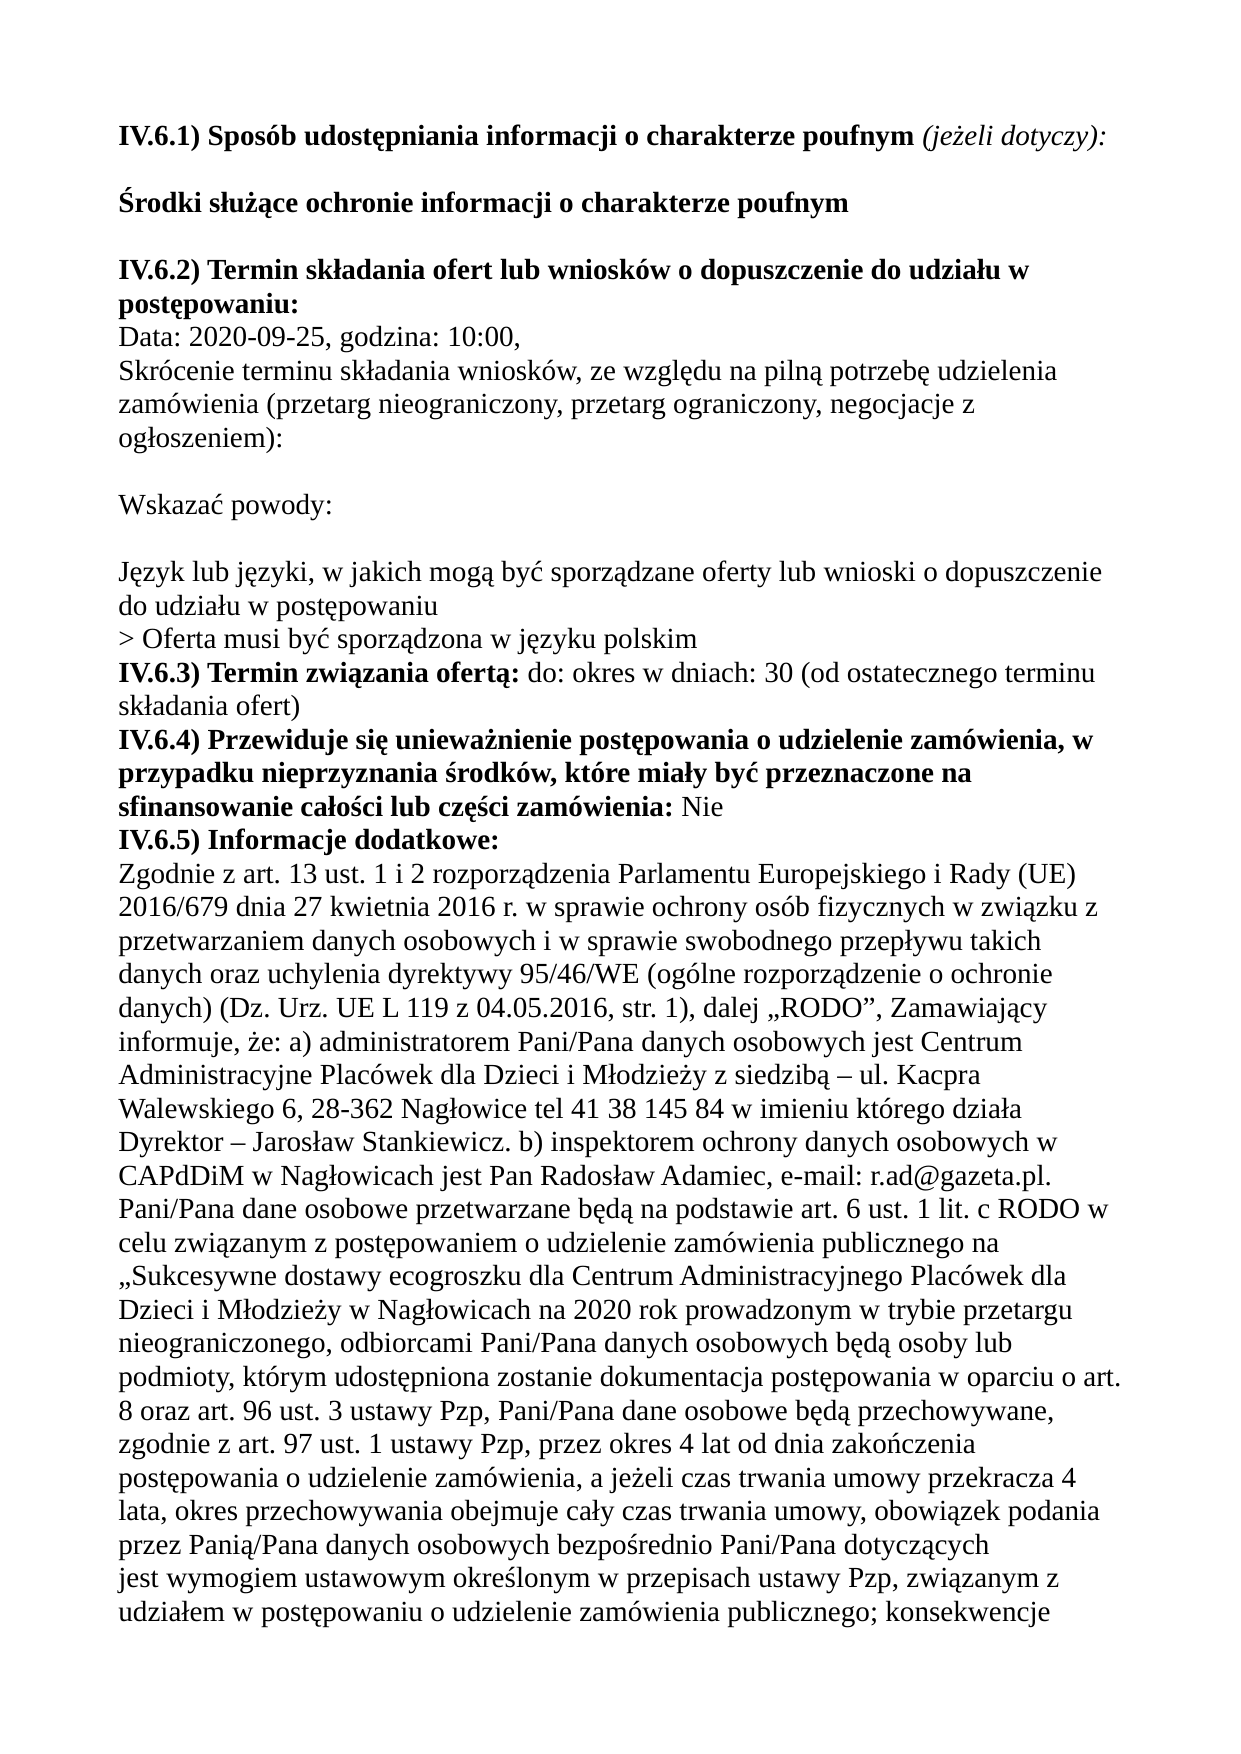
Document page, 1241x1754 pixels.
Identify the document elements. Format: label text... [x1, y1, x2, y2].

text IV.6.1) Sposób udostępniania informacji o charakterze poufnym (jeżeli dotyczy): Środki służące ochronie informacji o charakterze poufnym IV.6.2) Termin składania ofert lub wniosków o dopuszczenie do udziału w postępowaniu: Data: 2020-09-25, godzina: 10:00, Skrócenie terminu składania wniosków, ze względu na pilną potrzebę udzielenia zamówienia (przetarg nieograniczony, przetarg ograniczony, negocjacje z ogłoszeniem): Wskazać powody: Język lub języki, w jakich mogą być sporządzane oferty lub wnioski o dopuszczenie do udziału w postępowaniu > Oferta musi być sporządzona w języku polskim IV.6.3) Termin związania ofertą: do: okres w dniach: 30 (od ostatecznego terminu składania ofert) IV.6.4) Przewiduje się unieważnienie postępowania o udzielenie zamówienia, w przypadku nieprzyznania środków, które miały być przeznaczone na sfinansowanie całości lub części zamówienia: Nie IV.6.5) Informacje dodatkowe: Zgodnie z art. 13 ust. 1 i 2 rozporządzenia Parlamentu Europejskiego i Rady (UE) 2016/679 dnia 27 kwietnia 2016 r. w sprawie ochrony osób fizycznych w związku z przetwarzaniem danych osobowych i w sprawie swobodnego przepływu takich danych oraz uchylenia dyrektywy 95/46/WE (ogólne rozporządzenie o ochronie danych) (Dz. Urz. UE L 119 z 04.05.2016, str. 1), dalej „RODO”, Zamawiający informuje, że: a) administratorem Pani/Pana danych osobowych jest Centrum Administracyjne Placówek dla Dzieci i Młodzieży z siedzibą – ul. Kacpra Walewskiego 6, 28-362 Nagłowice tel 41 38 145 84 w imieniu którego działa Dyrektor – Jarosław Stankiewicz. b) inspektorem ochrony danych osobowych w CAPdDiM w Nagłowicach jest Pan Radosław Adamiec, e-mail: r.ad@gazeta.pl. Pani/Pana dane osobowe przetwarzane będą na podstawie art. 6 ust. 1 lit. c RODO w celu związanym z postępowaniem o udzielenie zamówienia publicznego na „Sukcesywne dostawy ecogroszku dla Centrum Administracyjnego Placówek dla Dzieci i Młodzieży w Nagłowicach na 2020 rok prowadzonym w trybie przetargu nieograniczonego, odbiorcami Pani/Pana danych osobowych będą osoby lub podmioty, którym udostępniona zostanie dokumentacja postępowania w oparciu o art. 8 oraz art. 96 ust. 3 ustawy Pzp, Pani/Pana dane osobowe będą przechowywane, zgodnie z art. 97 ust. 1 ustawy Pzp, przez okres 4 lat od dnia zakończenia postępowania o udzielenie zamówienia, a jeżeli czas trwania umowy przekracza 4 lata, okres przechowywania obejmuje cały czas trwania umowy, obowiązek podania przez Panią/Pana danych osobowych bezpośrednio Pani/Pana dotyczących jest wymogiem ustawowym określonym w przepisach ustawy Pzp, związanym z udziałem w postępowaniu o udzielenie zamówienia publicznego; konsekwencje [118, 118, 1122, 1627]
